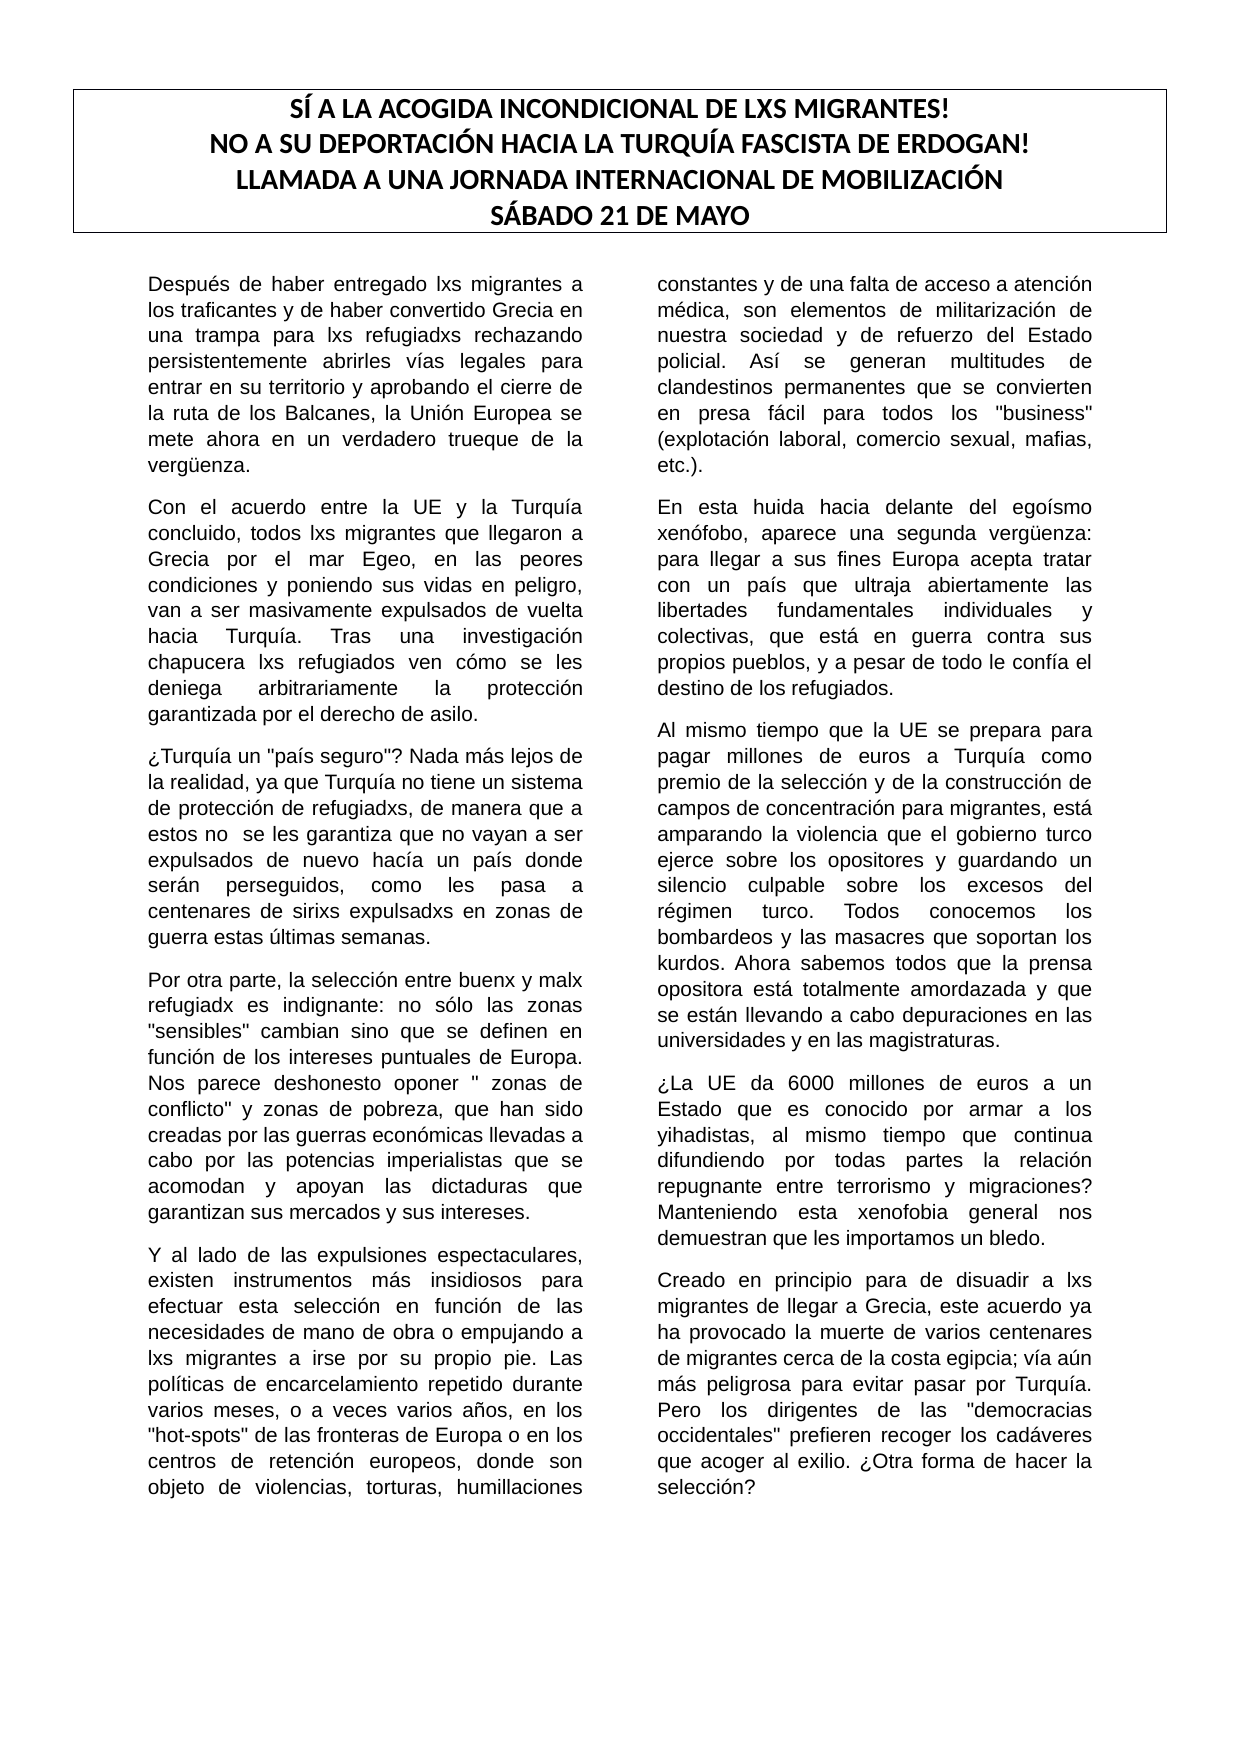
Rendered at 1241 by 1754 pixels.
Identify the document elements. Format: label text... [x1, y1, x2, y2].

text Y al lado de las expulsiones espectaculares, existen instrumentos más insidiosos para efectuar esta selección en función de las necesidades de mano de obra o empujando a lxs migrantes a irse por su propio pie. Las políticas de encarcelamiento repetido durante varios meses, o a veces varios años, en los "hot-spots" de las fronteras de Europa o en los centros de retención europeos, donde son objeto de violencias, torturas, humillaciones [148, 1242, 583, 1499]
text Creado en principio para de disuadir a lxs migrantes de llegar a Grecia, este acuerdo ya ha provocado la muerte de varios centenares de migrantes cerca de la costa egipcia; vía aún más peligrosa para evitar pasar por Turquía. Pero los dirigentes de las "democracias occidentales" prefieren recoger los cadáveres que acoger al exilio. ¿Otra forma de hacer la selección? [657, 1268, 1093, 1499]
text Con el acuerdo entre la UE y la Turquía concluido, todos lxs migrantes que llegaron a Grecia por el mar Egeo, en las peores condiciones y poniendo sus vidas en peligro, van a ser masivamente expulsados de vuelta hacia Turquía. Tras una investigación chapucera lxs refugiados ven cómo se les deniega arbitrariamente la protección garantizada por el derecho de asilo. [148, 495, 583, 726]
text ¿Turquía un "país seguro"? Nada más lejos de la realidad, ya que Turquía no tiene un sistema de protección de refugiadxs, de manera que a estos no se les garantiza que no vayan a ser expulsados de nuevo hacía un país donde serán perseguidos, como les pasa a centenares de sirixs expulsadxs en zonas de guerra estas últimas semanas. [148, 744, 583, 949]
text En esta huida hacia delante del egoísmo xenófobo, aparece una segunda vergüenza: para llegar a sus fines Europa acepta tratar con un país que ultraja abiertamente las libertades fundamentales individuales y colectivas, que está en guerra contra sus propios pueblos, y a pesar de todo le confía el destino de los refugiados. [657, 495, 1093, 700]
text Por otra parte, la selección entre buenx y malx refugiadx es indignante: no sólo las zonas "sensibles" cambian sino que se definen en función de los intereses puntuales de Europa. Nos parece deshonesto oponer " zonas de conflicto" y zonas de pobreza, que han sido creadas por las guerras económicas llevadas a cabo por las potencias imperialistas que se acomodan y apoyan las dictaduras que garantizan sus mercados y sus intereses. [148, 967, 583, 1224]
text ¿La UE da 6000 millones de euros a un Estado que es conocido por armar a los yihadistas, al mismo tiempo que continua difundiendo por todas partes la relación repugnante entre terrorismo y migraciones? Manteniendo esta xenofobia general nos demuestran que les importamos un bledo. [657, 1071, 1093, 1250]
text constantes y de una falta de acceso a atención médica, son elementos de militarización de nuestra sociedad y de refuerzo del Estado policial. Así se generan multitudes de clandestinos permanentes que se convierten en presa fácil para todos los "business" (explotación laboral, comercio sexual, mafias, etc.). [657, 272, 1093, 476]
text Al mismo tiempo que la UE se prepara para pagar millones de euros a Turquía como premio de la selección y de la construcción de campos de concentración para migrantes, está amparando la violencia que el gobierno turco ejerce sobre los opositores y guardando un silencio culpable sobre los excesos del régimen turco. Todos conocemos los bombardeos y las masacres que soportan los kurdos. Ahora sabemos todos que la prensa opositora está totalmente amordazada y que se están llevando a cabo depuraciones en las universidades y en las magistraturas. [657, 718, 1093, 1052]
table_header SÍ A LA ACOGIDA INCONDICIONAL DE LXS MIGRANTES! NO A SU DEPORTACIÓN HACIA LA TURQUÍA FASCISTA DE ERDOGAN! LLAMADA A UNA JORNADA INTERNACIONAL DE MOBILIZACIÓN SÁBADO 21 DE MAYO [74, 90, 1166, 232]
text Después de haber entregado lxs migrantes a los traficantes y de haber convertido Grecia en una trampa para lxs refugiadxs rechazando persistentemente abrirles vías legales para entrar en su territorio y aprobando el cierre de la ruta de los Balcanes, la Unión Europea se mete ahora en un verdadero trueque de la vergüenza. [148, 272, 583, 476]
